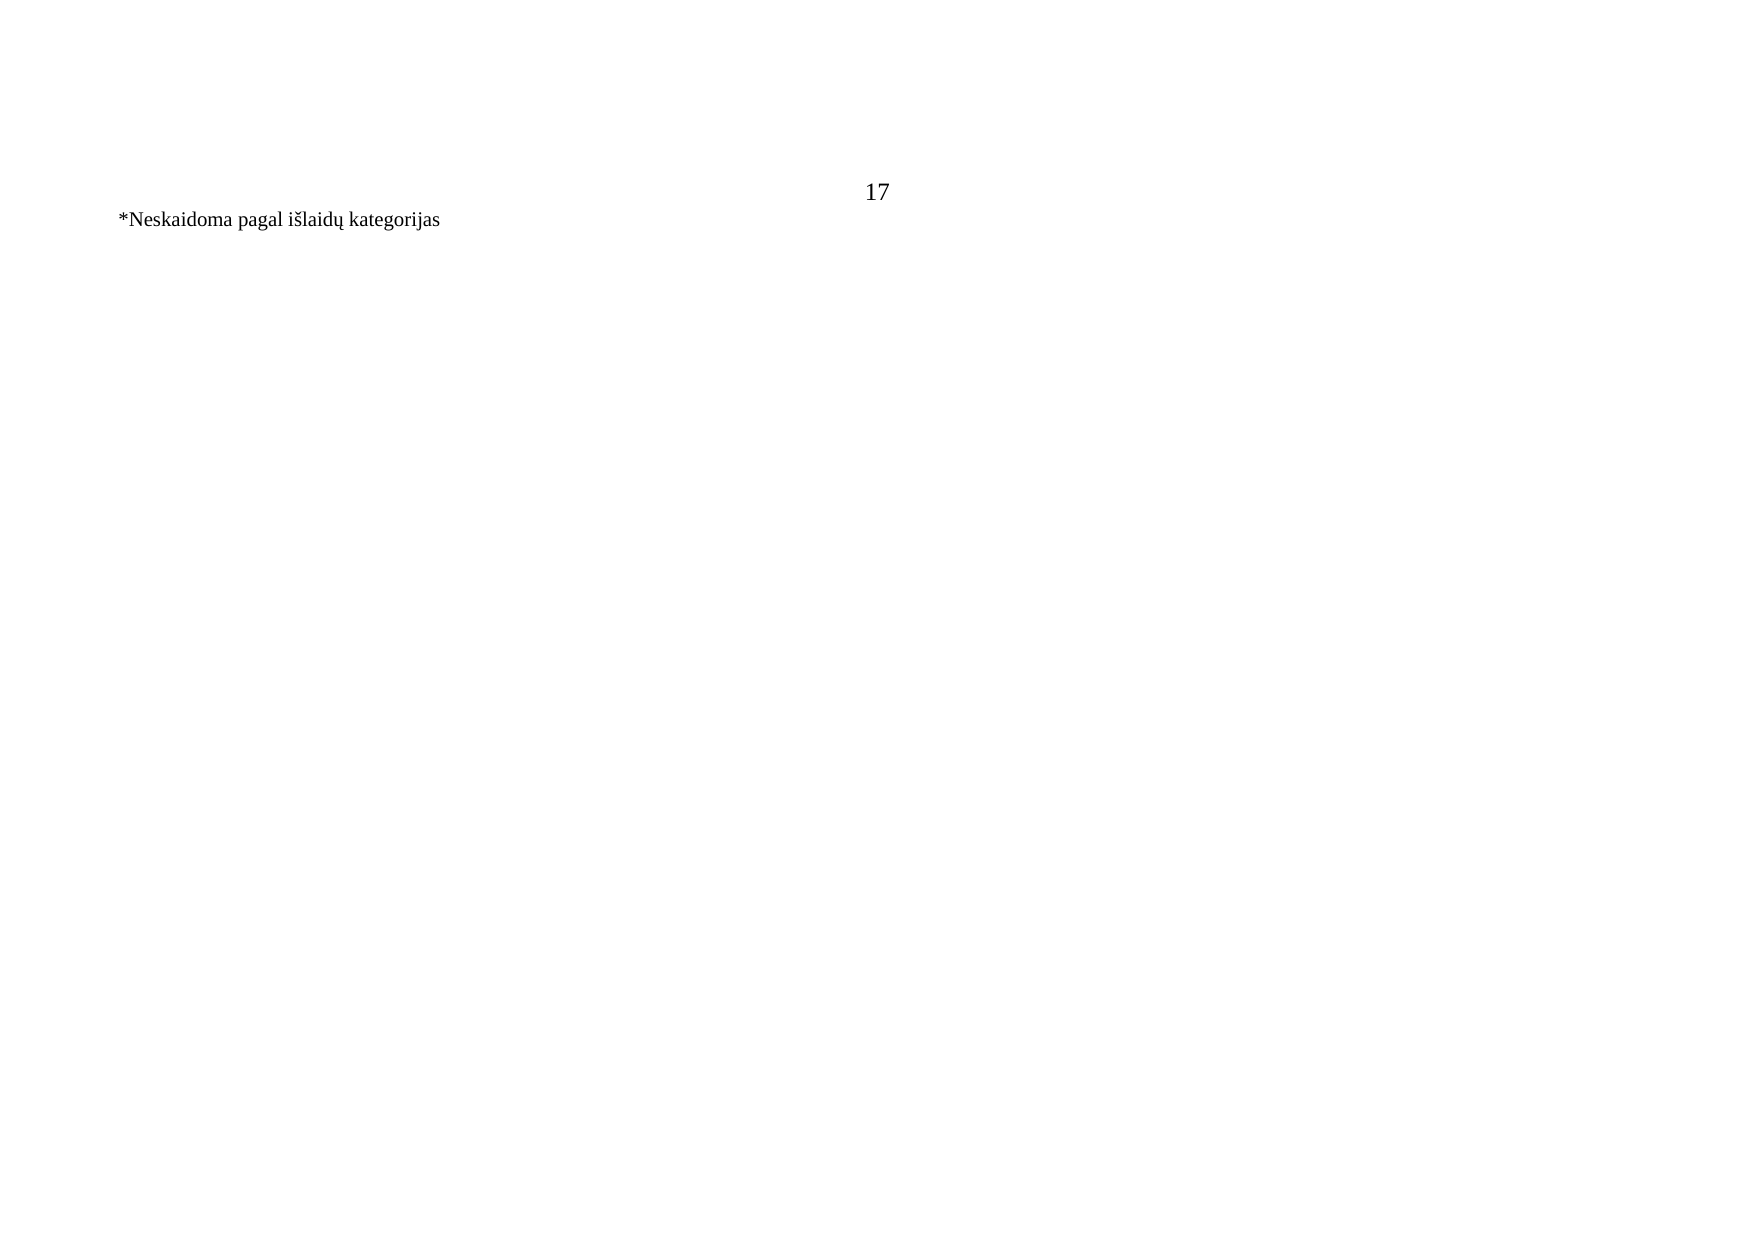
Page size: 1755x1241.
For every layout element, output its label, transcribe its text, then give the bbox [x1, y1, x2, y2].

text *Neskaidoma pagal išlaidų kategorijas [118, 207, 1636, 231]
